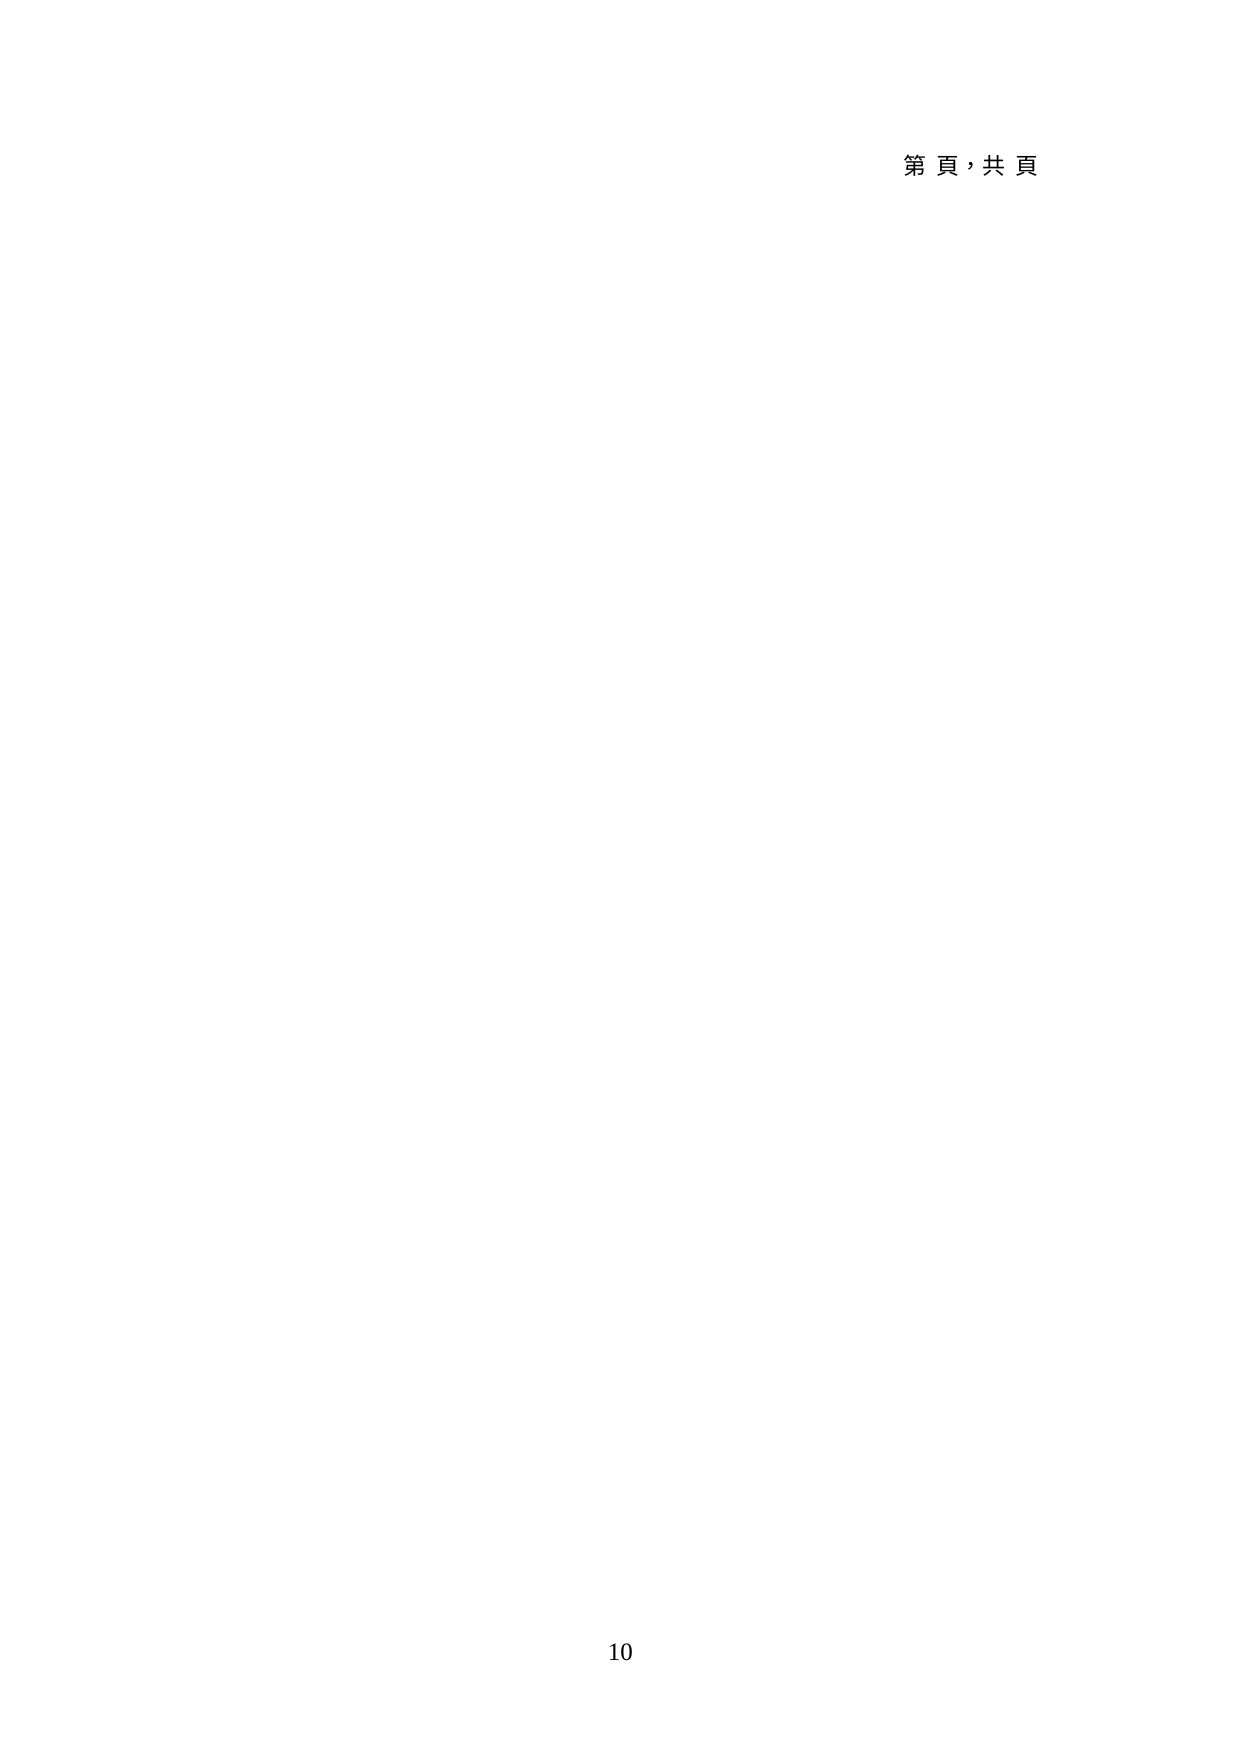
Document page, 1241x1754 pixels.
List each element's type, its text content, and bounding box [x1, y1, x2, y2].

text 第 頁，共 頁 [177, 148, 1038, 181]
